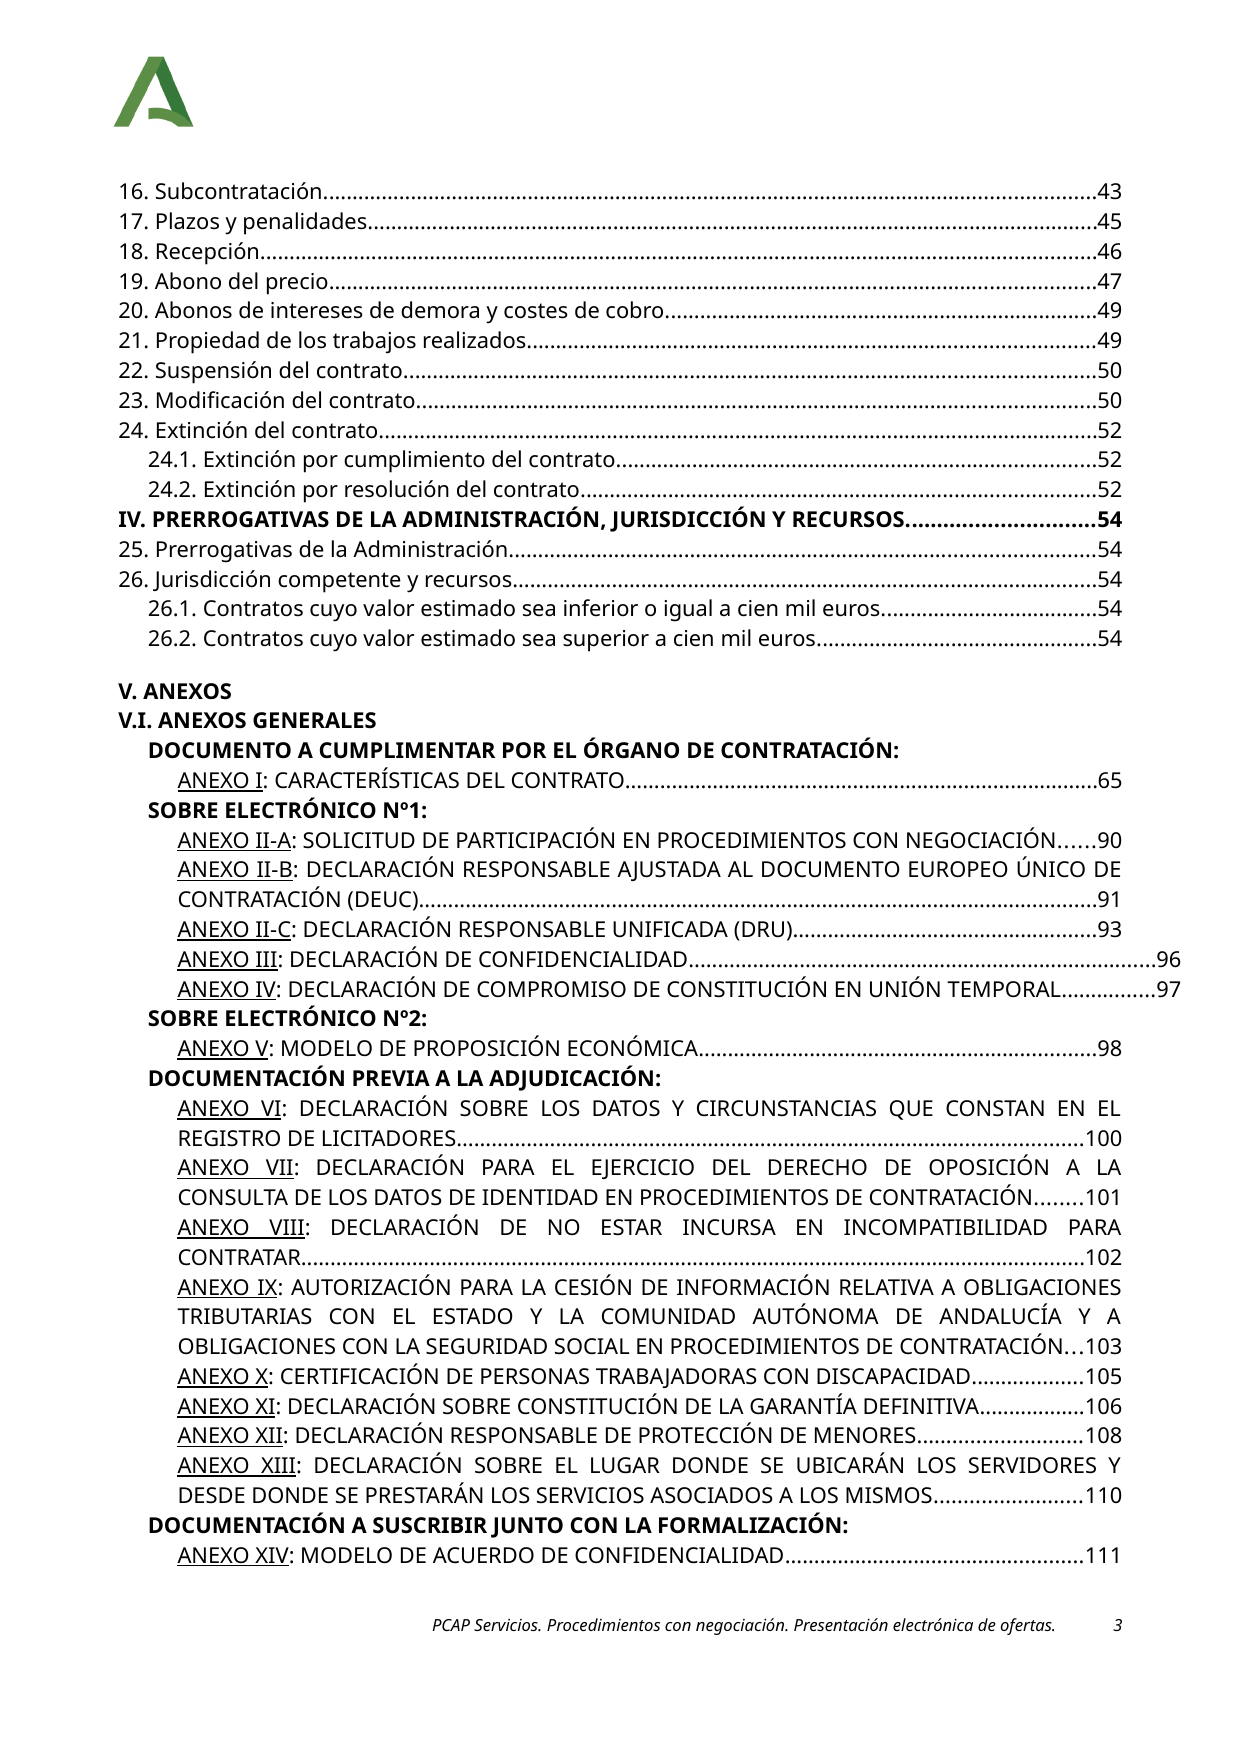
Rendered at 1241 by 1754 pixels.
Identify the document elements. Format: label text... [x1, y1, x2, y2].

text 22. Suspensión del contrato. 50 [118, 355, 1122, 385]
text ANEXO VII: DECLARACIÓN PARA EL EJERCICIO DEL DERECHO DE OPOSICIÓN A LA CONSULTA DE LOS DATOS DE IDENTIDAD EN PROCEDIMIENTOS DE CONTRATACIÓN 86 [177, 1152, 1122, 1212]
text ANEXO IX: AUTORIZACIÓN PARA LA CESIÓN DE INFORMACIÓN RELATIVA A OBLIGACIONES TRIBUTARIAS CON EL ESTADO Y LA COMUNIDAD AUTÓNOMA DE ANDALUCÍA Y A OBLIGACIONES CON LA SEGURIDAD SOCIAL EN PROCEDIMIENTOS DE CONTRATACIÓN 88 [177, 1272, 1122, 1361]
text 25. Prerrogativas de la Administración. 54 [118, 534, 1122, 564]
text ANEXO VIII: DECLARACIÓN DE NO ESTAR INCURSA EN INCOMPATIBILIDAD PARA CONTRATAR 87 [177, 1212, 1122, 1272]
text ANEXO XIV: MODELO DE ACUERDO DE CONFIDENCIALIDAD 93 [177, 1540, 1122, 1569]
text 17. Plazos y penalidades. 45 [118, 206, 1122, 236]
text SOBRE ELECTRÓNICO Nº1: [148, 795, 1122, 825]
text ANEXO XIII: DECLARACIÓN SOBRE EL LUGAR DONDE SE UBICARÁN LOS SERVIDORES Y DESDE DONDE SE PRESTARÁN LOS SERVICIOS ASOCIADOS A LOS MISMOS 92 [177, 1450, 1122, 1510]
text 18. Recepción. 46 [118, 236, 1122, 266]
text 24. Extinción del contrato. 52 [118, 415, 1122, 444]
text 24.2. Extinción por resolución del contrato. 52 [148, 474, 1122, 504]
text ANEXO IV: DECLARACIÓN DE COMPROMISO DE CONSTITUCIÓN EN UNIÓN TEMPORAL 83 [177, 974, 1122, 1003]
text 24.1. Extinción por cumplimiento del contrato. 52 [148, 444, 1122, 474]
text 16. Subcontratación. 43 [118, 176, 1122, 206]
picture [109, 52, 198, 131]
text DOCUMENTO A CUMPLIMENTAR POR EL ÓRGANO DE CONTRATACIÓN: [148, 735, 1122, 765]
text ANEXO XII: DECLARACIÓN RESPONSABLE DE PROTECCIÓN DE MENORES 91 [177, 1421, 1122, 1450]
text 26.1. Contratos cuyo valor estimado sea inferior o igual a cien mil euros. 54 [148, 593, 1122, 623]
text 20. Abonos de intereses de demora y costes de cobro. 49 [118, 296, 1122, 325]
text ANEXO II-C: DECLARACIÓN RESPONSABLE UNIFICADA (DRU) 80 [177, 914, 1122, 944]
text SOBRE ELECTRÓNICO Nº2: [148, 1003, 1122, 1033]
text 26. Jurisdicción competente y recursos 54 [118, 564, 1122, 593]
text DOCUMENTACIÓN A SUSCRIBIR JUNTO CON LA FORMALIZACIÓN: [148, 1510, 1122, 1540]
text ANEXO I: CARACTERÍSTICAS DEL CONTRATO 56 [177, 765, 1122, 795]
text ANEXO XI: DECLARACIÓN SOBRE CONSTITUCIÓN DE LA GARANTÍA DEFINITIVA 90 [177, 1391, 1122, 1421]
text IV. PRERROGATIVAS DE LA ADMINISTRACIÓN, JURISDICCIÓN Y RECURSOS. 54 [118, 504, 1122, 534]
text ANEXO III: DECLARACIÓN DE CONFIDENCIALIDAD 82 [177, 944, 1122, 974]
text ANEXO V: MODELO DE PROPOSICIÓN ECONÓMICA 84 [177, 1033, 1122, 1063]
text 19. Abono del precio. 47 [118, 266, 1122, 296]
text V. ANEXOS [118, 676, 1122, 706]
text DOCUMENTACIÓN PREVIA A LA ADJUDICACIÓN: [148, 1063, 1122, 1093]
text ANEXO II-A: SOLICITUD DE PARTICIPACIÓN EN PROCEDIMIENTOS CON NEGOCIACIÓN 78 [177, 825, 1122, 854]
text 21. Propiedad de los trabajos realizados. 49 [118, 325, 1122, 355]
text ANEXO VI: DECLARACIÓN SOBRE LOS DATOS Y CIRCUNSTANCIAS QUE CONSTAN EN EL REGISTRO DE LICITADORES⁠⁠​­ 85 [177, 1093, 1122, 1152]
text ANEXO II-B: DECLARACIÓN RESPONSABLE AJUSTADA AL DOCUMENTO EUROPEO ÚNICO DE CONTRATACIÓN (DEUC) 79 [177, 854, 1122, 914]
text 23. Modificación del contrato. 50 [118, 385, 1122, 415]
text V.I. ANEXOS GENERALES [118, 706, 1122, 735]
text ANEXO X: CERTIFICACIÓN DE PERSONAS TRABAJADORAS CON DISCAPACIDAD 89 [177, 1361, 1122, 1391]
text 26.2. Contratos cuyo valor estimado sea superior a cien mil euros. 54 [148, 623, 1122, 653]
